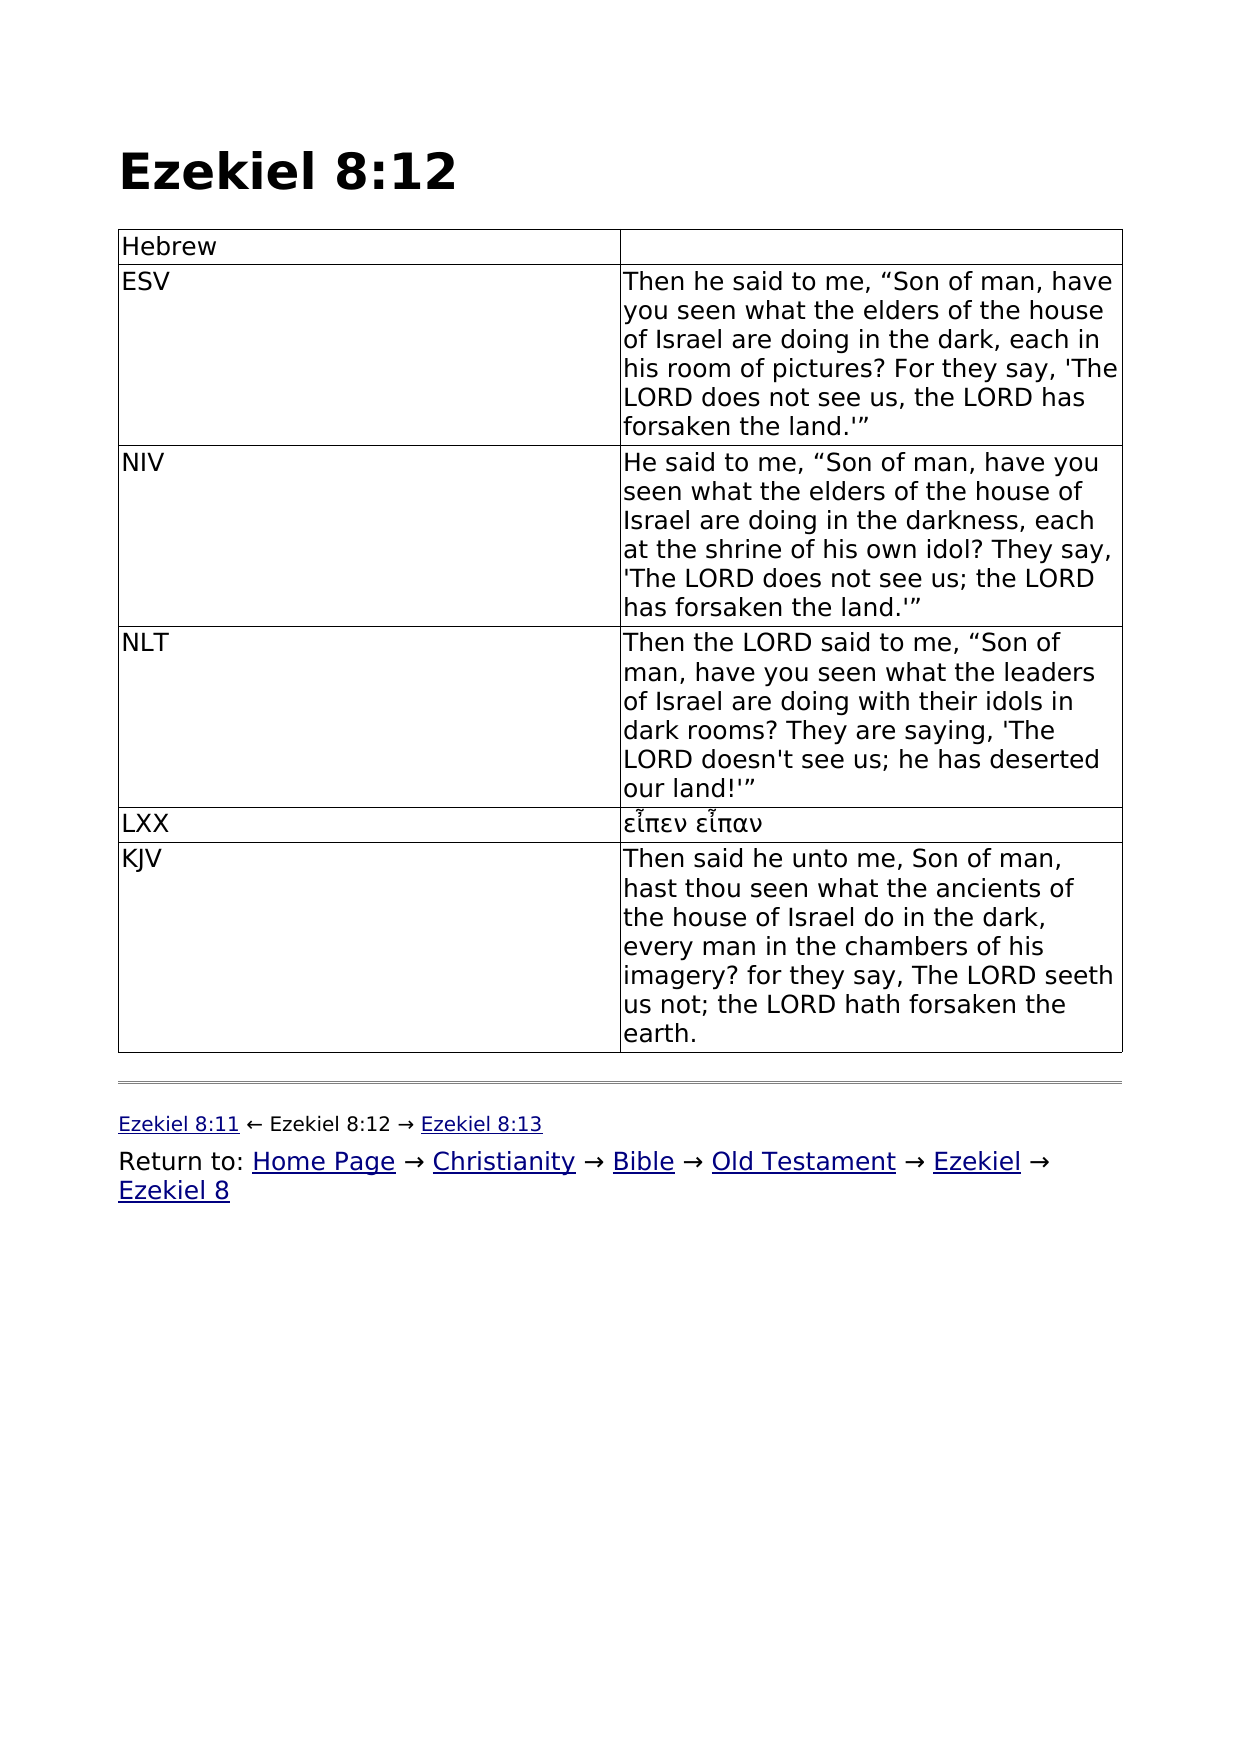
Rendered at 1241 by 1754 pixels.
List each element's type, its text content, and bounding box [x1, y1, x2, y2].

text Ezekiel 8:11 ← Ezekiel 8:12 → Ezekiel 8:13 [118, 1113, 1122, 1147]
subtitle Ezekiel 8:12 [118, 143, 1122, 201]
text Return to: Home Page → Christianity → Bible → Old Testament → Ezekiel → Ezekiel 8 [118, 1147, 1122, 1205]
table_cell KJV [119, 843, 620, 1052]
table_cell NIV [119, 446, 620, 626]
table_cell NLT [119, 627, 620, 807]
table_cell LXX [119, 808, 620, 842]
table_cell εἶπεν εἶπαν [621, 808, 1122, 842]
table_cell ESV [119, 265, 620, 445]
table_cell Then said he unto me, Son of man, hast thou seen what the ancients of the house of Israel do in the dark, every man in the chambers of his imagery? for they say, The LORD seeth us not; the LORD hath forsaken the earth. [621, 843, 1122, 1052]
table_cell Then the LORD said to me, “Son of man, have you seen what the leaders of Israel are doing with their idols in dark rooms? They are saying, 'The LORD doesn't see us; he has deserted our land!'” [621, 627, 1122, 807]
table_cell Then he said to me, “Son of man, have you seen what the elders of the house of Israel are doing in the dark, each in his room of pictures? For they say, 'The LORD does not see us, the LORD has forsaken the land.'” [621, 265, 1122, 445]
table_cell He said to me, “Son of man, have you seen what the elders of the house of Israel are doing in the darkness, each at the shrine of his own idol? They say, 'The LORD does not see us; the LORD has forsaken the land.'” [621, 446, 1122, 626]
table_header [621, 230, 1122, 264]
table_header Hebrew [119, 230, 620, 264]
